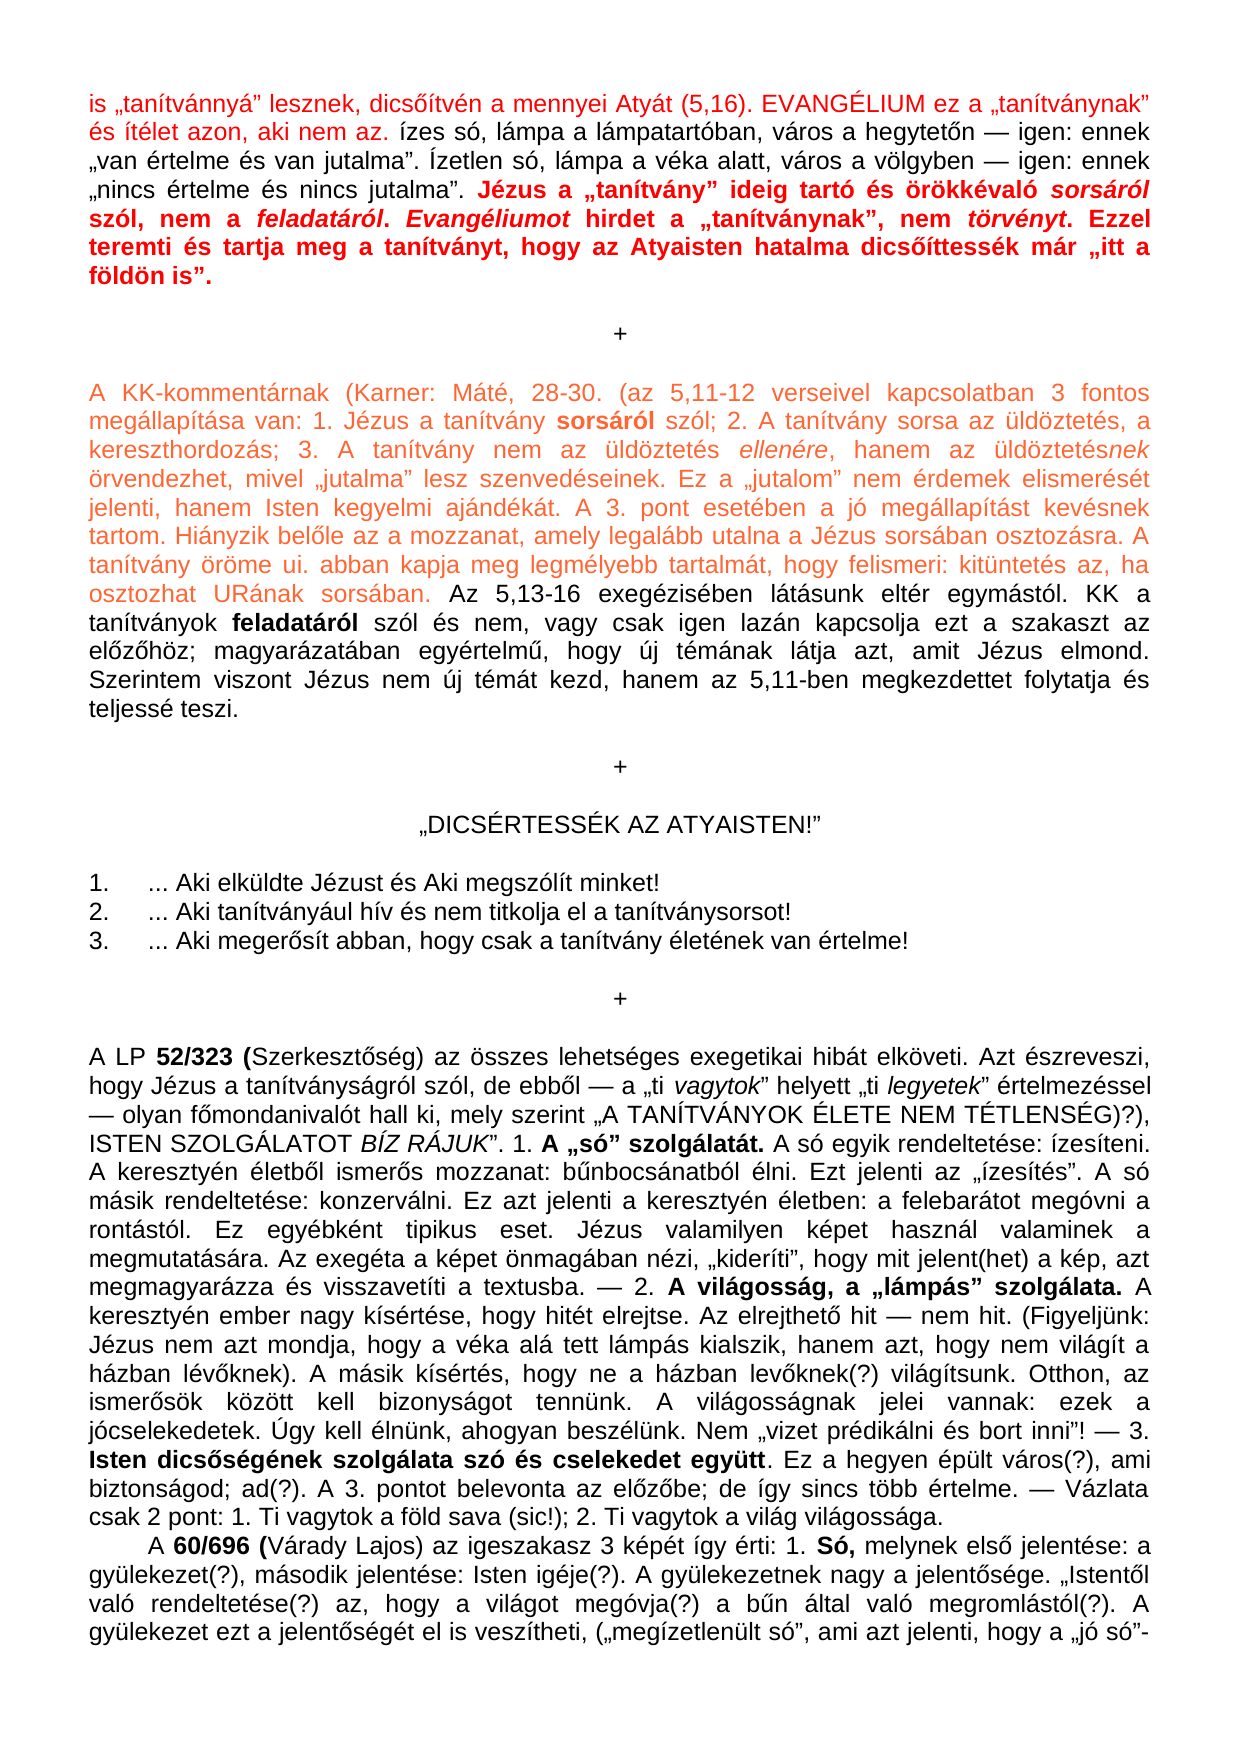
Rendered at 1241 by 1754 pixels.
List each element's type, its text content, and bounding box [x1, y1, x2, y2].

text A KK-kommentárnak (Karner: Máté, 28-30. (az 5,11-12 verseivel kapcsolatban 3 fontos megállapítása van: 1. Jézus a tanítvány sorsáról szól; 2. A tanítvány sorsa az üldöztetés, a kereszthordozás; 3. A tanítvány nem az üldöztetés ellenére, hanem az üldöztetésnek örvendezhet, mivel „jutalma” lesz szenvedéseinek. Ez a „jutalom” nem érdemek elismerését jelenti, hanem Isten kegyelmi ajándékát. A 3. pont esetében a jó megállapítást kevésnek tartom. Hiányzik belőle az a mozzanat, amely legalább utalna a Jézus sorsában osztozásra. A tanítvány öröme ui. abban kapja meg legmélyebb tartalmát, hogy felismeri: kitüntetés az, ha osztozhat URának sorsában. Az 5,13-16 exegézisében látásunk eltér egymástól. KK a tanítványok feladatáról szól és nem, vagy csak igen lazán kapcsolja ezt a szakaszt az előzőhöz; magyarázatában egyértelmű, hogy új témának látja azt, amit Jézus elmond. Szerintem viszont Jézus nem új témát kezd, hanem az 5,11-ben megkezdettet folytatja és teljessé teszi. [88, 377, 1152, 722]
text 2. ... Aki tanítványául hív és nem titkolja el a tanítványsorsot! [88, 897, 1152, 926]
text A 60/696 (Várady Lajos) az igeszakasz 3 képét így érti: 1. Só, melynek első jelentése: a gyülekezet(?), második jelentése: Isten igéje(?). A gyülekezetnek nagy a jelentősége. „Istentől való rendeltetése(?) az, hogy a világot megóvja(?) a bűn által való megromlástól(?). A gyülekezet ezt a jelentőségét el is veszítheti, („megízetlenült só”, ami azt jelenti, hogy a „jó só”- [88, 1531, 1152, 1646]
text is „tanítvánnyá” lesznek, dicsőítvén a mennyei Atyát (5,16). EVANGÉLIUM ez a „tanítványnak” és ítélet azon, aki nem az. ízes só, lámpa a lámpatartóban, város a hegytetőn ― igen: ennek „van értelme és van jutalma”. Ízetlen só, lámpa a véka alatt, város a völgyben ― igen: ennek „nincs értelme és nincs jutalma”. Jézus a „tanítvány” ideig tartó és örökkévaló sorsáról szól, nem a feladatáról. Evangéliumot hirdet a „tanítványnak”, nem törvényt. Ezzel teremti és tartja meg a tanítványt, hogy az Atyaisten hatalma dicsőíttessék már „itt a földön is”. [88, 88, 1152, 290]
text „DICSÉRTESSÉK AZ ATYAISTEN!” [88, 810, 1152, 839]
text 3. ... Aki megerősít abban, hogy csak a tanítvány életének van értelme! [88, 926, 1152, 955]
text + [88, 984, 1152, 1013]
text A LP 52/323 (Szerkesztőség) az összes lehetséges exegetikai hibát elköveti. Azt észreveszi, hogy Jézus a tanítványságról szól, de ebből ― a „ti vagytok” helyett „ti legyetek” értelmezéssel ― olyan főmondanivalót hall ki, mely szerint „A TANÍTVÁNYOK ÉLETE NEM TÉTLENSÉG)?), ISTEN SZOLGÁLATOT BÍZ RÁJUK”. 1. A „só” szolgálatát. A só egyik rendeltetése: ízesíteni. A keresztyén életből ismerős mozzanat: bűnbocsánatból élni. Ezt jelenti az „ízesítés”. A só másik rendeltetése: konzerválni. Ez azt jelenti a keresztyén életben: a felebarátot megóvni a rontástól. Ez egyébként tipikus eset. Jézus valamilyen képet használ valaminek a megmutatására. Az exegéta a képet önmagában nézi, „kideríti”, hogy mit jelent(het) a kép, azt megmagyarázza és visszavetíti a textusba. ― 2. A világosság, a „lámpás” szolgálata. A keresztyén ember nagy kísértése, hogy hitét elrejtse. Az elrejthető hit ― nem hit. (Figyeljünk: Jézus nem azt mondja, hogy a véka alá tett lámpás kialszik, hanem azt, hogy nem világít a házban lévőknek). A másik kísértés, hogy ne a házban levőknek(?) világítsunk. Otthon, az ismerősök között kell bizonyságot tennünk. A világosságnak jelei vannak: ezek a jócselekedetek. Úgy kell élnünk, ahogyan beszélünk. Nem „vizet prédikálni és bort inni”! ― 3. Isten dicsőségének szolgálata szó és cselekedet együtt. Ez a hegyen épült város(?), ami biztonságod; ad(?). A 3. pontot belevonta az előzőbe; de így sincs több értelme. ― Vázlata csak 2 pont: 1. Ti vagytok a föld sava (sic!); 2. Ti vagytok a világ világossága. [88, 1042, 1152, 1531]
text + [88, 752, 1152, 781]
text 1. ... Aki elküldte Jézust és Aki megszólít minket! [88, 868, 1152, 897]
text + [88, 319, 1152, 348]
